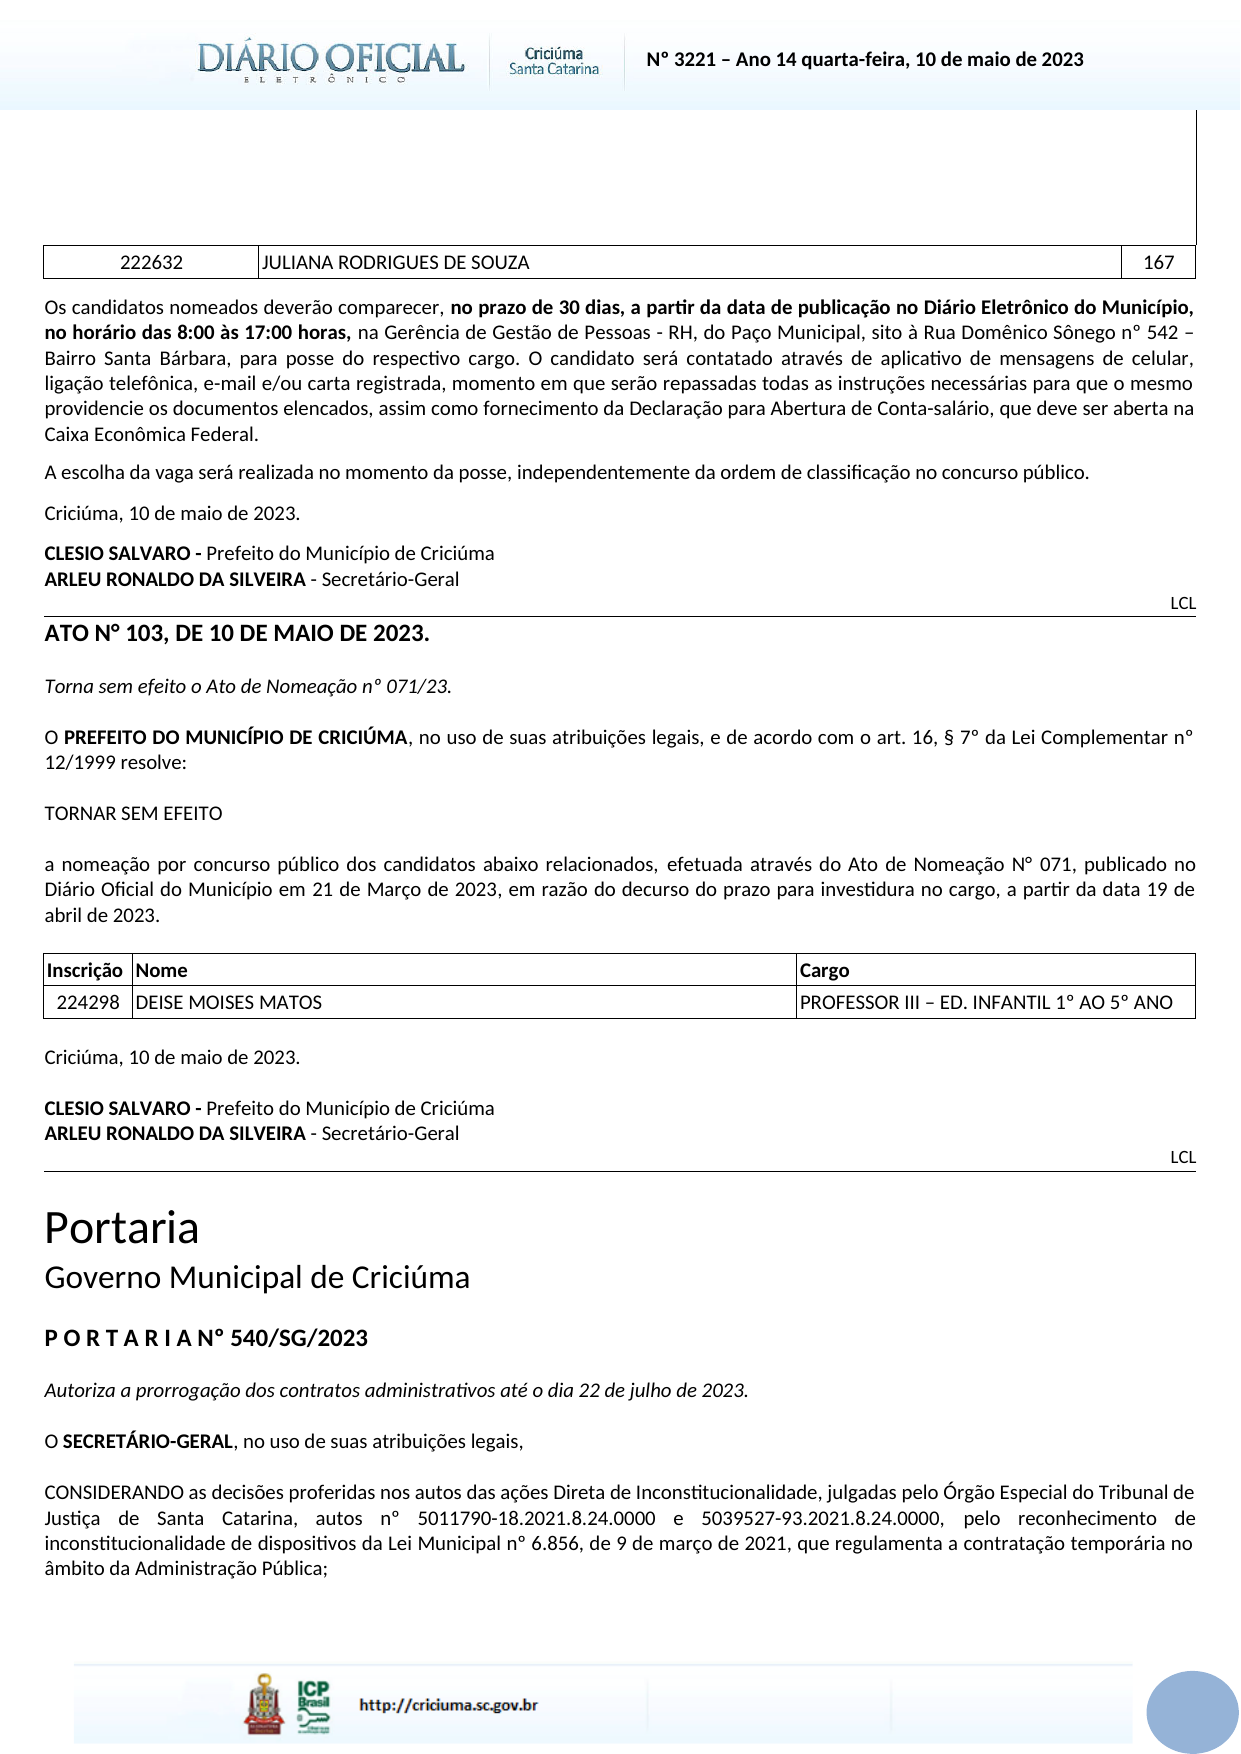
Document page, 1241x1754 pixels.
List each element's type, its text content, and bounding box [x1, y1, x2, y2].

table_header Cargo [797, 954, 1195, 985]
table_header Inscrição [44, 954, 132, 985]
text Autoriza a prorrogação dos contratos administrativos até o dia 22 de julho de 2023. [44, 1378, 1196, 1403]
table_header Nome [133, 954, 796, 985]
table_cell 167 [1122, 246, 1195, 277]
text Os candidatos nomeados deverão comparecer, no prazo de 30 dias, a partir da data de publicação no Diário Eletrônico do Município, no horário das 8:00 às 17:00 horas, na Gerência de Gestão de Pessoas - RH, do Paço Municipal, sito à Rua Domênico Sônego nº 542 – Bairro Santa Bárbara, para posse do respectivo cargo. O candidato será contatado através de aplicativo de mensagens de celular, ligação telefônica, e-mail e/ou carta registrada, momento em que serão repassadas todas as instruções necessárias para que o mesmo providencie os documentos elencados, assim como fornecimento da Declaração para Abertura de Conta-salário, que deve ser aberta na Caixa Econômica Federal. [44, 294, 1196, 446]
text Torna sem efeito o Ato de Nomeação nº 071/23. [44, 673, 1196, 699]
text CLESIO SALVARO - Prefeito do Município de Criciúma [44, 541, 1196, 566]
table_cell JULIANA RODRIGUES DE SOUZA [259, 246, 1121, 277]
text CONSIDERANDO as decisões proferidas nos autos das ações Direta de Inconstitucionalidade, julgadas pelo Órgão Especial do Tribunal de Justiça de Santa Catarina, autos nº 5011790-18.2021.8.24.0000 e 5039527-93.2021.8.24.0000, pelo reconhecimento de inconstitucionalidade de dispositivos da Lei Municipal nº 6.856, de 9 de março de 2021, que regulamenta a contratação temporária no âmbito da Administração Pública; [44, 1479, 1196, 1581]
text P O R T A R I A Nº 540/SG/2023 [44, 1322, 1196, 1352]
text O SECRETÁRIO-GERAL, no uso de suas atribuições legais, [44, 1428, 1196, 1454]
text ARLEU RONALDO DA SILVEIRA - Secretário-Geral [44, 566, 1196, 591]
table_cell DEISE MOISES MATOS [133, 986, 796, 1017]
text LCL [44, 1146, 1196, 1171]
text a nomeação por concurso público dos candidatos abaixo relacionados, efetuada através do Ato de Nomeação N° 071, publicado no Diário Oficial do Município em 21 de Março de 2023, em razão do decurso do prazo para investidura no cargo, a partir da data 19 de abril de 2023. [44, 851, 1196, 927]
text CLESIO SALVARO - Prefeito do Município de Criciúma [44, 1095, 1240, 1120]
table_cell 222632 [44, 246, 258, 277]
text ARLEU RONALDO DA SILVEIRA - Secretário-Geral [44, 1120, 1240, 1146]
text Portaria [44, 1197, 1196, 1256]
text Criciúma, 10 de maio de 2023. [44, 500, 1196, 525]
table_cell PROFESSOR III – ED. INFANTIL 1º AO 5º ANO [797, 986, 1195, 1017]
text LCL [44, 591, 1196, 616]
text Criciúma, 10 de maio de 2023. [44, 1044, 1226, 1069]
table_cell 224298 [44, 986, 132, 1017]
text TORNAR SEM EFEITO [44, 800, 1196, 826]
text Governo Municipal de Criciúma [44, 1256, 1196, 1296]
text A escolha da vaga será realizada no momento da posse, independentemente da ordem de classificação no concurso público. [44, 459, 1196, 484]
text O PREFEITO DO MUNICÍPIO DE CRICIÚMA, no uso de suas atribuições legais, e de acordo com o art. 16, § 7º da Lei Complementar nº 12/1999 resolve: [44, 724, 1196, 775]
text ATO N° 103, DE 10 DE MAIO DE 2023. [44, 617, 1181, 648]
